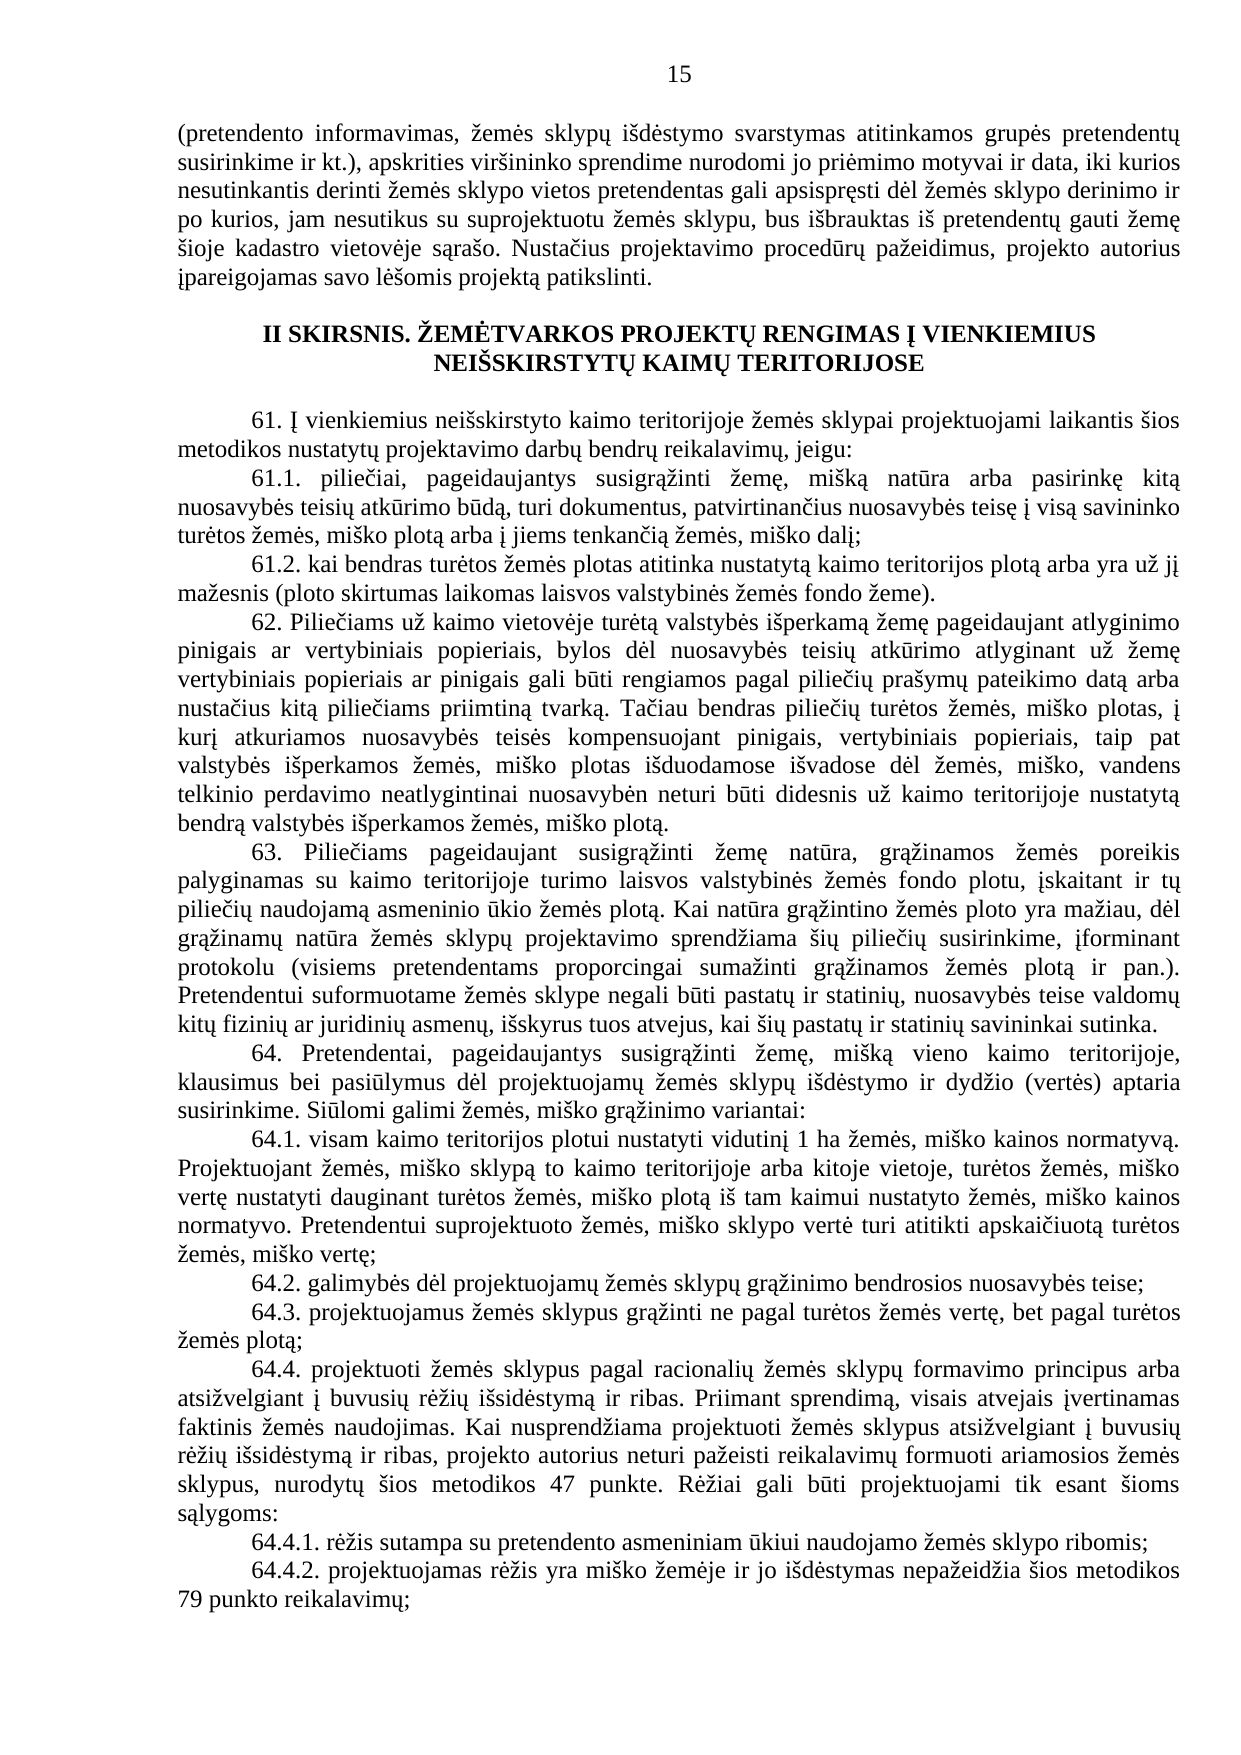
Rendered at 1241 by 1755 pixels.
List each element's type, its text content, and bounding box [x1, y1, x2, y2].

text 61.2. kai bendras turėtos žemės plotas atitinka nustatytą kaimo teritorijos plotą arba yra už jį mažesnis (ploto skirtumas laikomas laisvos valstybinės žemės fondo žeme). [177, 549, 1181, 607]
text 64.3. projektuojamus žemės sklypus grąžinti ne pagal turėtos žemės vertę, bet pagal turėtos žemės plotą; [177, 1297, 1181, 1354]
text 64.2. galimybės dėl projektuojamų žemės sklypų grąžinimo bendrosios nuosavybės teise; [177, 1268, 1181, 1297]
text II SKIRSNIS. ŽEMĖTVARKOS PROJEKTŲ RENGIMAS Į VIENKIEMIUS NEIŠSKIRSTYTŲ KAIMŲ TERITORIJOSE [177, 319, 1181, 377]
text 61. Į vienkiemius neišskirstyto kaimo teritorijoje žemės sklypai projektuojami laikantis šios metodikos nustatytų projektavimo darbų bendrų reikalavimų, jeigu: [177, 406, 1181, 463]
text 64.4.2. projektuojamas rėžis yra miško žemėje ir jo išdėstymas nepažeidžia šios metodikos 79 punkto reikalavimų; [177, 1556, 1181, 1613]
text 64.4. projektuoti žemės sklypus pagal racionalių žemės sklypų formavimo principus arba atsižvelgiant į buvusių rėžių išsidėstymą ir ribas. Priimant sprendimą, visais atvejais įvertinamas faktinis žemės naudojimas. Kai nusprendžiama projektuoti žemės sklypus atsižvelgiant į buvusių rėžių išsidėstymą ir ribas, projekto autorius neturi pažeisti reikalavimų formuoti ariamosios žemės sklypus, nurodytų šios metodikos 47 punkte. Rėžiai gali būti projektuojami tik esant šioms sąlygoms: [177, 1354, 1181, 1527]
text 61.1. piliečiai, pageidaujantys susigrąžinti žemę, mišką natūra arba pasirinkę kitą nuosavybės teisių atkūrimo būdą, turi dokumentus, patvirtinančius nuosavybės teisę į visą savininko turėtos žemės, miško plotą arba į jiems tenkančią žemės, miško dalį; [177, 463, 1181, 549]
text 63. Piliečiams pageidaujant susigrąžinti žemę natūra, grąžinamos žemės poreikis palyginamas su kaimo teritorijoje turimo laisvos valstybinės žemės fondo plotu, įskaitant ir tų piliečių naudojamą asmeninio ūkio žemės plotą. Kai natūra grąžintino žemės ploto yra mažiau, dėl grąžinamų natūra žemės sklypų projektavimo sprendžiama šių piliečių susirinkime, įforminant protokolu (visiems pretendentams proporcingai sumažinti grąžinamos žemės plotą ir pan.). Pretendentui suformuotame žemės sklype negali būti pastatų ir statinių, nuosavybės teise valdomų kitų fizinių ar juridinių asmenų, išskyrus tuos atvejus, kai šių pastatų ir statinių savininkai sutinka. [177, 837, 1181, 1038]
text 64. Pretendentai, pageidaujantys susigrąžinti žemę, mišką vieno kaimo teritorijoje, klausimus bei pasiūlymus dėl projektuojamų žemės sklypų išdėstymo ir dydžio (vertės) aptaria susirinkime. Siūlomi galimi žemės, miško grąžinimo variantai: [177, 1038, 1181, 1124]
text 62. Piliečiams už kaimo vietovėje turėtą valstybės išperkamą žemę pageidaujant atlyginimo pinigais ar vertybiniais popieriais, bylos dėl nuosavybės teisių atkūrimo atlyginant už žemę vertybiniais popieriais ar pinigais gali būti rengiamos pagal piliečių prašymų pateikimo datą arba nustačius kitą piliečiams priimtiną tvarką. Tačiau bendras piliečių turėtos žemės, miško plotas, į kurį atkuriamos nuosavybės teisės kompensuojant pinigais, vertybiniais popieriais, taip pat valstybės išperkamos žemės, miško plotas išduodamose išvadose dėl žemės, miško, vandens telkinio perdavimo neatlygintinai nuosavybėn neturi būti didesnis už kaimo teritorijoje nustatytą bendrą valstybės išperkamos žemės, miško plotą. [177, 607, 1181, 837]
text 64.1. visam kaimo teritorijos plotui nustatyti vidutinį 1 ha žemės, miško kainos normatyvą. Projektuojant žemės, miško sklypą to kaimo teritorijoje arba kitoje vietoje, turėtos žemės, miško vertę nustatyti dauginant turėtos žemės, miško plotą iš tam kaimui nustatyto žemės, miško kainos normatyvo. Pretendentui suprojektuoto žemės, miško sklypo vertė turi atitikti apskaičiuotą turėtos žemės, miško vertę; [177, 1124, 1181, 1268]
text (pretendento informavimas, žemės sklypų išdėstymo svarstymas atitinkamos grupės pretendentų susirinkime ir kt.), apskrities viršininko sprendime nurodomi jo priėmimo motyvai ir data, iki kurios nesutinkantis derinti žemės sklypo vietos pretendentas gali apsispręsti dėl žemės sklypo derinimo ir po kurios, jam nesutikus su suprojektuotu žemės sklypu, bus išbrauktas iš pretendentų gauti žemę šioje kadastro vietovėje sąrašo. Nustačius projektavimo procedūrų pažeidimus, projekto autorius įpareigojamas savo lėšomis projektą patikslinti. [177, 118, 1181, 291]
text 64.4.1. rėžis sutampa su pretendento asmeniniam ūkiui naudojamo žemės sklypo ribomis; [177, 1527, 1181, 1556]
